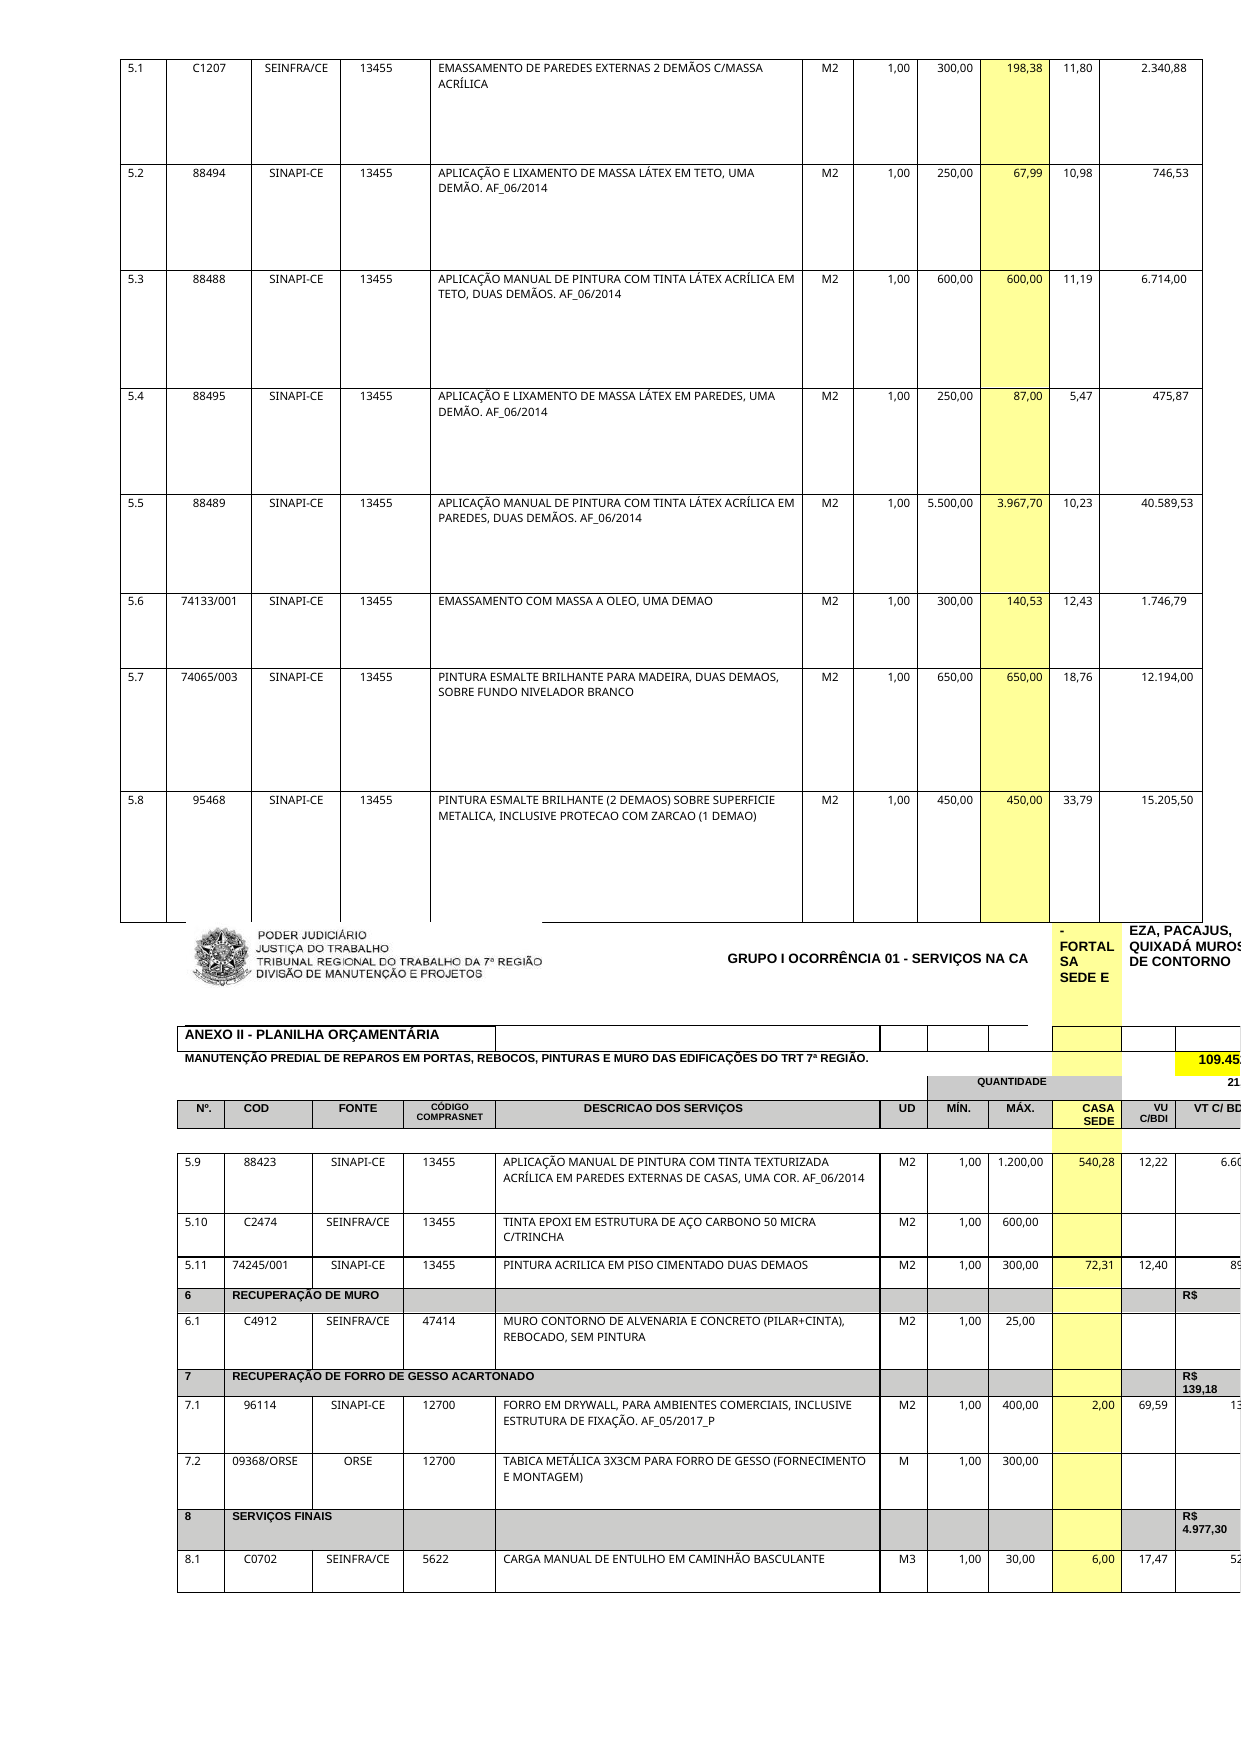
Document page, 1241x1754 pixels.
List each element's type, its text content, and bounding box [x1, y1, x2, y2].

table_cell 300,00 [918, 60, 980, 164]
table_cell 3.967,70 [981, 495, 1049, 592]
table_cell 6.1 [178, 1314, 224, 1369]
table_cell R$ 4.977,30 [1176, 1510, 1240, 1550]
table_cell 13455 [341, 669, 430, 791]
table_cell 5.4 [121, 389, 166, 494]
table_cell TINTA EPOXI EM ESTRUTURA DE AÇO CARBONO 50 MICRA C/TRINCHA [496, 1214, 879, 1256]
table_cell 6.714,00 [1100, 271, 1202, 387]
table_cell 250,00 [918, 389, 980, 494]
table_cell [989, 1289, 1052, 1312]
table_cell 10,23 [1050, 495, 1099, 592]
table_cell 96114 [225, 1397, 312, 1452]
table_cell R$ 139,18 [1176, 1370, 1240, 1396]
table_cell 600,00 [981, 271, 1049, 387]
table_cell 5.6 [121, 594, 166, 668]
table_cell [1122, 1027, 1175, 1051]
table_cell 250,00 [918, 165, 980, 270]
table_cell 5.5 [121, 495, 166, 592]
table_cell [1053, 1454, 1121, 1509]
table_cell RECUPERAÇÃO DE FORRO DE GESSO ACARTONADO [225, 1370, 879, 1396]
table_cell 87,00 [981, 389, 1049, 494]
table_cell SINAPI-CE [252, 669, 340, 791]
table_cell PINTURA ESMALTE BRILHANTE (2 DEMAOS) SOBRE SUPERFICIE METALICA, INCLUSIVE PROTECAO COM ZARCAO (1 DEMAO) [431, 792, 802, 922]
table_cell - [1176, 1454, 1240, 1509]
table_cell 140,53 [981, 594, 1049, 668]
table_cell [404, 1289, 495, 1312]
table_cell [1053, 1214, 1121, 1256]
table_cell 300,00 [989, 1454, 1052, 1509]
table_cell 5.10 [178, 1214, 224, 1256]
table_cell 450,00 [981, 792, 1049, 922]
table_cell [881, 1026, 927, 1051]
table_cell 12700 [404, 1454, 495, 1509]
table_cell FONTE [313, 1101, 403, 1128]
table_cell 21,88% [1122, 1076, 1240, 1100]
table_cell 540,28 [1053, 1154, 1121, 1213]
table_cell 12,22 [1122, 1154, 1175, 1213]
table_cell [989, 1026, 1052, 1051]
table_cell TABICA METÁLICA 3X3CM PARA FORRO DE GESSO (FORNECIMENTO E MONTAGEM) [496, 1454, 879, 1509]
table_cell 13455 [404, 1154, 495, 1213]
table_cell SEINFRA/CE [252, 60, 340, 164]
table_cell 11,80 [1050, 60, 1099, 164]
table_cell M2 [881, 1314, 927, 1369]
table_cell [1122, 1510, 1175, 1550]
table_cell 1,00 [854, 271, 917, 387]
table_cell M2 [803, 792, 853, 922]
table_cell 600,00 [989, 1214, 1052, 1256]
table_cell QUANTIDADE [928, 1076, 1122, 1100]
table_cell 17,47 [1122, 1551, 1175, 1592]
table_cell C4912 [225, 1314, 312, 1369]
table_cell DESCRICAO DOS SERVIÇOS [496, 1101, 879, 1128]
table_cell 13455 [341, 165, 430, 270]
table_cell M2 [881, 1154, 927, 1213]
table_cell 18,76 [1050, 669, 1099, 791]
table_cell 5.8 [121, 792, 166, 922]
table_cell VT C/ BDI [1176, 1101, 1240, 1128]
table_cell SERVIÇOS FINAIS [225, 1510, 403, 1550]
table_cell 1,00 [928, 1454, 988, 1509]
table_cell 1,00 [854, 60, 917, 164]
table_cell [496, 1289, 879, 1312]
table_cell [881, 1289, 927, 1312]
table_cell M2 [881, 1258, 927, 1287]
table_cell 88494 [167, 165, 251, 270]
table_cell 1,00 [928, 1154, 988, 1213]
table_cell 5622 [404, 1551, 495, 1592]
table_cell [496, 1026, 879, 1051]
table_cell 450,00 [918, 792, 980, 922]
table_cell 47414 [404, 1314, 495, 1369]
table_cell 5.2 [121, 165, 166, 270]
table_cell APLICAÇÃO MANUAL DE PINTURA COM TINTA LÁTEX ACRÍLICA EM PAREDES, DUAS DEMÃOS. AF_06/2014 [431, 495, 802, 592]
table_cell 6,00 [1053, 1551, 1121, 1592]
table_cell [928, 1289, 988, 1312]
table_cell APLICAÇÃO E LIXAMENTO DE MASSA LÁTEX EM PAREDES, UMA DEMÃO. AF_06/2014 [431, 389, 802, 494]
table_cell 74065/003 [167, 669, 251, 791]
table_cell 198,38 [981, 60, 1049, 164]
table_cell RECUPERAÇÃO DE MURO [225, 1289, 403, 1312]
table_cell MURO CONTORNO DE ALVENARIA E CONCRETO (PILAR+CINTA), REBOCADO, SEM PINTURA [496, 1314, 879, 1369]
table_cell [928, 1026, 988, 1051]
table_header EZA, PACAJUS, QUIXADÁ MUROS DE CONTORNO [1122, 923, 1240, 1026]
table_cell 1.200,00 [989, 1154, 1052, 1213]
table_cell 40.589,53 [1100, 495, 1202, 592]
table_cell UD [881, 1101, 927, 1128]
table_cell 13455 [341, 389, 430, 494]
table_cell 300,00 [918, 594, 980, 668]
table_cell [1053, 1370, 1121, 1396]
table_cell [1122, 1314, 1175, 1369]
table_cell SINAPI-CE [252, 594, 340, 668]
table_cell 13455 [341, 271, 430, 387]
table_cell MANUTENÇÃO PREDIAL DE REPAROS EM PORTAS, REBOCOS, PINTURAS E MURO DAS EDIFICAÇÕES DO TRT 7ª REGIÃO. [177, 1052, 1052, 1076]
table_cell APLICAÇÃO E LIXAMENTO DE MASSA LÁTEX EM TETO, UMA DEMÃO. AF_06/2014 [431, 165, 802, 270]
table_cell [1176, 1027, 1240, 1051]
table_cell 650,00 [981, 669, 1049, 791]
table_cell 13455 [404, 1258, 495, 1287]
table_cell SINAPI-CE [252, 165, 340, 270]
table_cell 1,00 [928, 1214, 988, 1256]
table_cell 5.1 [121, 60, 166, 164]
table_cell 09368/ORSE [225, 1454, 312, 1509]
table_cell [1122, 1454, 1175, 1509]
table_header - FORTAL SA SEDE E [1052, 923, 1122, 1026]
table_cell M [881, 1454, 927, 1509]
table_cell 600,00 [918, 271, 980, 387]
table_cell [1053, 1510, 1121, 1550]
table_cell 12,40 [1122, 1258, 1175, 1287]
table_cell VU C/BDI [1122, 1101, 1175, 1128]
table_cell 33,79 [1050, 792, 1099, 922]
table_cell 7 [178, 1370, 224, 1396]
table_cell 5.7 [121, 669, 166, 791]
table_cell EMASSAMENTO DE PAREDES EXTERNAS 2 DEMÃOS C/MASSA ACRÍLICA [431, 60, 802, 164]
table_cell 746,53 [1100, 165, 1202, 270]
table_cell 88495 [167, 389, 251, 494]
table_cell 475,87 [1100, 389, 1202, 494]
table_cell - [1176, 1214, 1240, 1256]
table_cell PINTURA ESMALTE BRILHANTE PARA MADEIRA, DUAS DEMAOS, SOBRE FUNDO NIVELADOR BRANCO [431, 669, 802, 791]
table_cell [881, 1370, 927, 1396]
table_cell 15.205,50 [1100, 792, 1202, 922]
table_cell 72,31 [1053, 1258, 1121, 1287]
table_cell [1122, 1214, 1175, 1256]
table_cell M2 [803, 495, 853, 592]
table_cell M2 [803, 165, 853, 270]
table_cell 12700 [404, 1397, 495, 1452]
table_cell 88488 [167, 271, 251, 387]
table_cell R$ - [1176, 1289, 1240, 1312]
table_cell 2,00 [1053, 1397, 1121, 1452]
table_cell 7.2 [178, 1454, 224, 1509]
table_cell M2 [803, 271, 853, 387]
table_cell APLICAÇÃO MANUAL DE PINTURA COM TINTA TEXTURIZADA ACRÍLICA EM PAREDES EXTERNAS DE CASAS, UMA COR. AF_06/2014 [496, 1154, 879, 1213]
table_cell [881, 1510, 927, 1550]
table_cell MÍN. [928, 1101, 988, 1128]
table_cell ANEXO II - PLANILHA ORÇAMENTÁRIA [178, 1027, 495, 1051]
table_cell 13455 [341, 60, 430, 164]
table_cell 69,59 [1122, 1397, 1175, 1452]
table_cell 67,99 [981, 165, 1049, 270]
table_cell 11,19 [1050, 271, 1099, 387]
table_cell COD [225, 1101, 312, 1128]
table_cell [1122, 1370, 1175, 1396]
table_cell 5,47 [1050, 389, 1099, 494]
table_cell SINAPI-CE [313, 1258, 403, 1287]
table_cell FORRO EM DRYWALL, PARA AMBIENTES COMERCIAIS, INCLUSIVE ESTRUTURA DE FIXAÇÃO. AF_05/2017_P [496, 1397, 879, 1452]
table_cell PINTURA ACRILICA EM PISO CIMENTADO DUAS DEMAOS [496, 1258, 879, 1287]
table_header [177, 923, 186, 1026]
table_cell EMASSAMENTO COM MASSA A OLEO, UMA DEMAO [431, 594, 802, 668]
table_cell SINAPI-CE [252, 389, 340, 494]
table_cell 13455 [404, 1214, 495, 1256]
table_cell 524,10 [1176, 1551, 1240, 1592]
table_header [543, 923, 1052, 1026]
table_cell 12.194,00 [1100, 669, 1202, 791]
table_cell 8 [178, 1510, 224, 1550]
table_cell 12,43 [1050, 594, 1099, 668]
table_cell 10,98 [1050, 165, 1099, 270]
table_cell 109.452,03 [1175, 1052, 1240, 1076]
table_cell CARGA MANUAL DE ENTULHO EM CAMINHÃO BASCULANTE [496, 1551, 879, 1592]
table_cell [989, 1370, 1052, 1396]
table_cell 1.746,79 [1100, 594, 1202, 668]
table_cell [404, 1510, 495, 1550]
table_cell [928, 1510, 988, 1550]
table_cell 7.1 [178, 1397, 224, 1452]
table_cell 400,00 [989, 1397, 1052, 1452]
table_cell SINAPI-CE [252, 495, 340, 592]
table_cell 1,00 [928, 1314, 988, 1369]
table_cell ORSE [313, 1454, 403, 1509]
table_cell 1,00 [854, 594, 917, 668]
table_cell 300,00 [989, 1258, 1052, 1287]
table_cell 1,00 [928, 1258, 988, 1287]
table_cell M2 [881, 1214, 927, 1256]
table_cell 2.340,88 [1100, 60, 1202, 164]
table_cell 5.11 [178, 1258, 224, 1287]
table_cell 25,00 [989, 1314, 1052, 1369]
table_cell SEINFRA/CE [313, 1314, 403, 1369]
table_cell 13455 [341, 792, 430, 922]
table_cell 88489 [167, 495, 251, 592]
table_cell [1122, 1129, 1240, 1153]
table_cell APLICAÇÃO MANUAL DE PINTURA COM TINTA LÁTEX ACRÍLICA EM TETO, DUAS DEMÃOS. AF_06/2014 [431, 271, 802, 387]
table_cell C1207 [167, 60, 251, 164]
table_cell CASA SEDE [1053, 1101, 1121, 1128]
table_cell [1052, 1052, 1122, 1076]
table_cell M2 [881, 1397, 927, 1452]
table_cell 1,00 [854, 389, 917, 494]
table_cell - [1176, 1314, 1240, 1369]
table_cell 8.1 [178, 1551, 224, 1592]
table_cell M2 [803, 389, 853, 494]
table_cell MÁX. [989, 1101, 1052, 1128]
table_cell SINAPI-CE [313, 1154, 403, 1213]
table_cell C2474 [225, 1214, 312, 1256]
table_cell 1,00 [928, 1397, 988, 1452]
table_cell [1122, 1052, 1175, 1076]
table_cell 74245/001 [225, 1258, 312, 1287]
table_cell 896,64 [1176, 1258, 1240, 1287]
table_cell [177, 1076, 927, 1100]
table_cell 6 [178, 1289, 224, 1312]
table_cell [1053, 1289, 1121, 1312]
table_cell 13455 [341, 594, 430, 668]
table_cell SINAPI-CE [313, 1397, 403, 1452]
table_cell [1052, 1129, 1122, 1153]
table_cell 1,00 [854, 669, 917, 791]
table_header GRUPO I OCORRÊNCIA 01 - SERVIÇOS NA CA [185, 951, 1028, 1025]
table_cell [1053, 1314, 1121, 1369]
table_cell [989, 1510, 1052, 1550]
table_cell 1,00 [854, 165, 917, 270]
table_cell [1122, 1289, 1175, 1312]
table_cell SINAPI-CE [252, 271, 340, 387]
table_cell SINAPI-CE [252, 792, 340, 922]
table_cell 5.3 [121, 271, 166, 387]
table_cell 30,00 [989, 1551, 1052, 1592]
table_cell [496, 1510, 879, 1550]
table_cell 5.9 [178, 1154, 224, 1213]
table_cell 6.602,22 [1176, 1154, 1240, 1213]
table_cell M2 [803, 60, 853, 164]
table_cell 1,00 [928, 1551, 988, 1592]
table_cell 74133/001 [167, 594, 251, 668]
table_cell 650,00 [918, 669, 980, 791]
table_cell C0702 [225, 1551, 312, 1592]
table_cell SEINFRA/CE [313, 1214, 403, 1256]
table_cell M2 [803, 669, 853, 791]
table_cell 1,00 [854, 495, 917, 592]
table_cell [1053, 1027, 1121, 1051]
table_cell 5.500,00 [918, 495, 980, 592]
table_cell CÓDIGO COMPRASNET [404, 1101, 495, 1128]
table_cell [177, 1129, 1052, 1153]
table_cell Nº. [178, 1101, 224, 1128]
table_cell 13455 [341, 495, 430, 592]
table_cell M3 [881, 1551, 927, 1592]
table_cell [928, 1370, 988, 1396]
table_cell 1,00 [854, 792, 917, 922]
table_cell M2 [803, 594, 853, 668]
table_cell 88423 [225, 1154, 312, 1213]
table_cell SEINFRA/CE [313, 1551, 403, 1592]
table_cell 95468 [167, 792, 251, 922]
table_cell 139,18 [1176, 1397, 1240, 1452]
